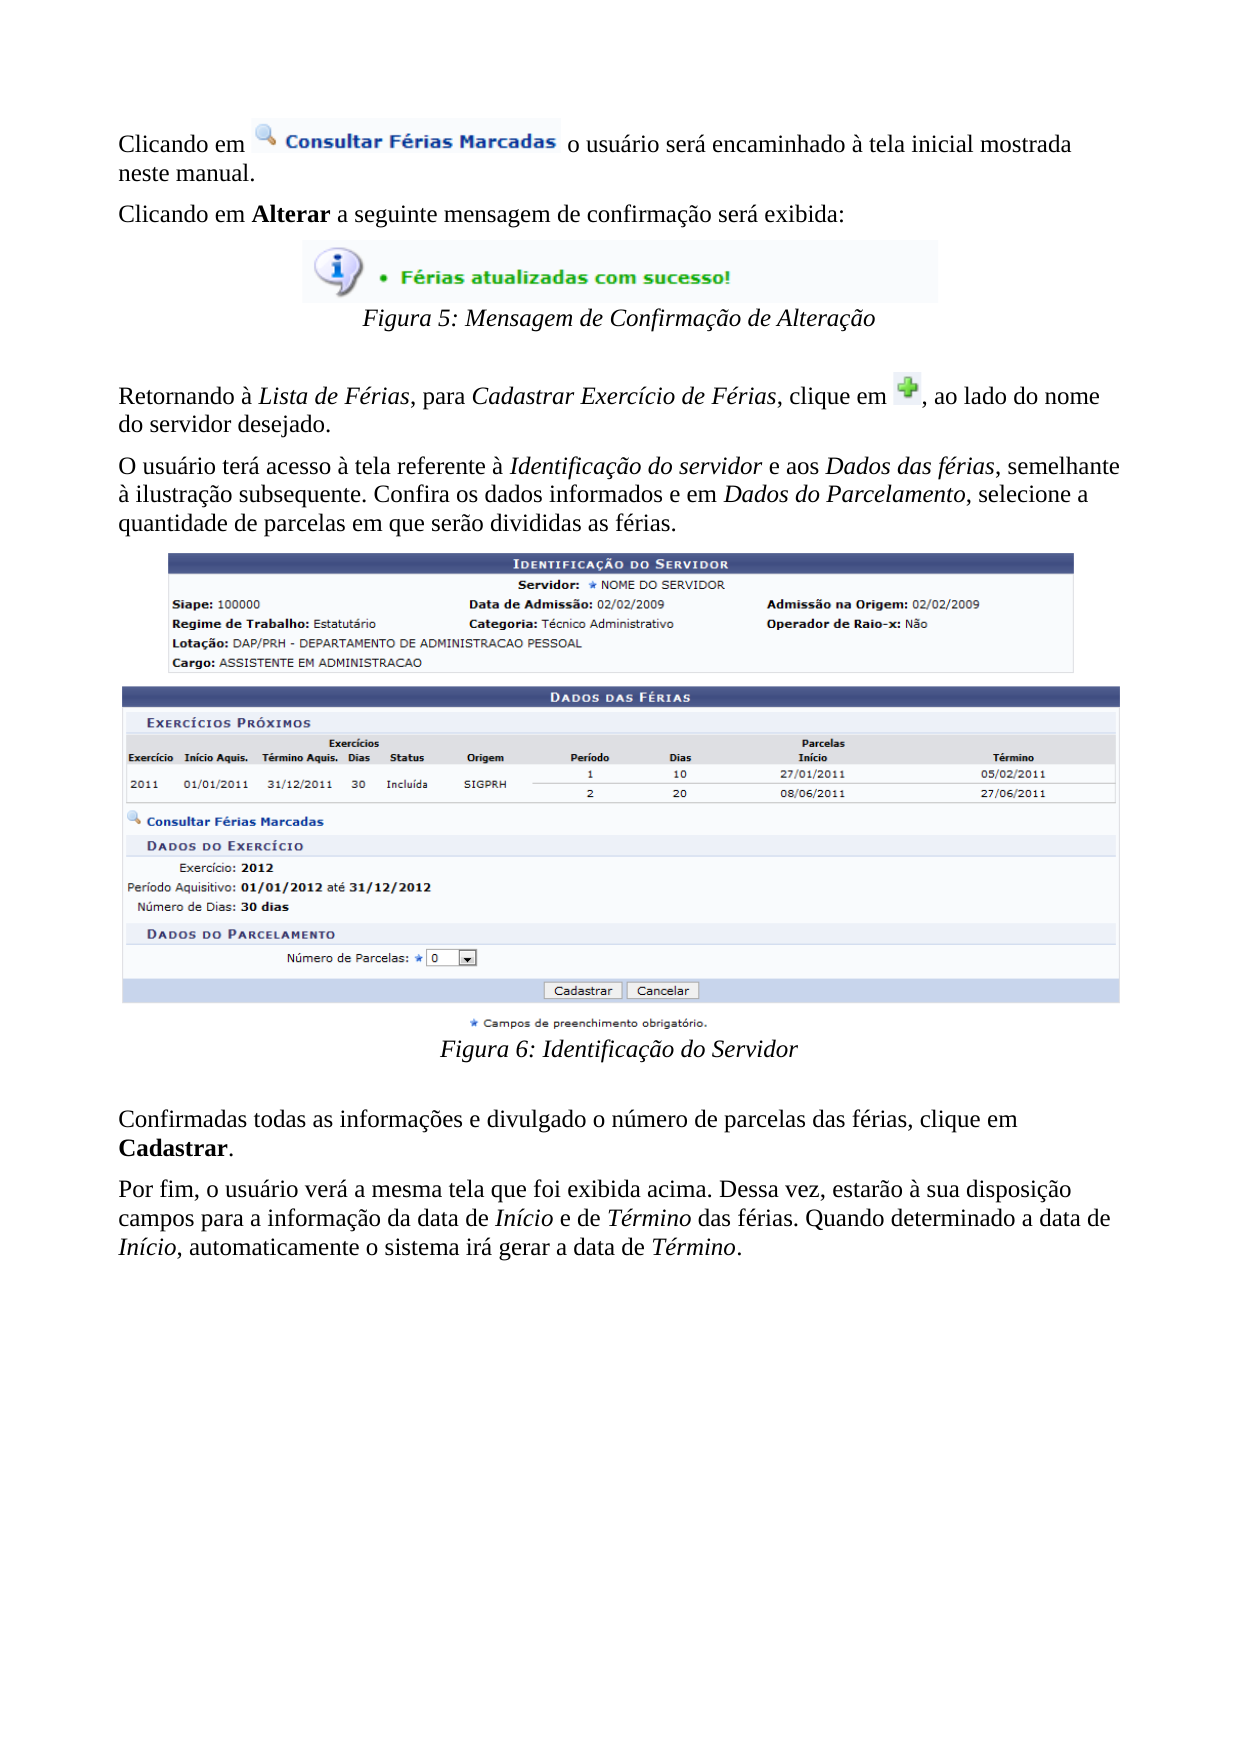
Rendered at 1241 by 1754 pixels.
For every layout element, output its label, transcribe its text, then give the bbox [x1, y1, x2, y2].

picture [302, 240, 939, 303]
text Figura 5: Mensagem de Confirmação de Alteração [302, 303, 938, 332]
picture [893, 372, 922, 405]
picture [118, 549, 1123, 1035]
text Confirmadas todas as informações e divulgado o número de parcelas das férias, clique em Cadastrar. [118, 1104, 1122, 1162]
picture [251, 118, 561, 153]
text Clicando em o usuário será encaminhado à tela inicial mostrada neste manual. [118, 118, 1122, 187]
text Figura 6: Identificação do Servidor [118, 1035, 1122, 1063]
text Clicando em Alterar a seguinte mensagem de confirmação será exibida: [118, 199, 1122, 228]
text O usuário terá acesso à tela referente à Identificação do servidor e aos Dados das férias, semelhante à ilustração subsequente. Confira os dados informados e em Dados do Parcelamento, selecione a quantidade de parcelas em que serão divididas as férias. [118, 451, 1122, 537]
text Por fim, o usuário verá a mesma tela que foi exibida acima. Dessa vez, estarão à sua disposição campos para a informação da data de Início e de Término das férias. Quando determinado a data de Início, automaticamente o sistema irá gerar a data de Término. [118, 1174, 1122, 1260]
text Retornando à Lista de Férias, para Cadastrar Exercício de Férias, clique em , ao lado do nome do servidor desejado. [118, 373, 1122, 438]
